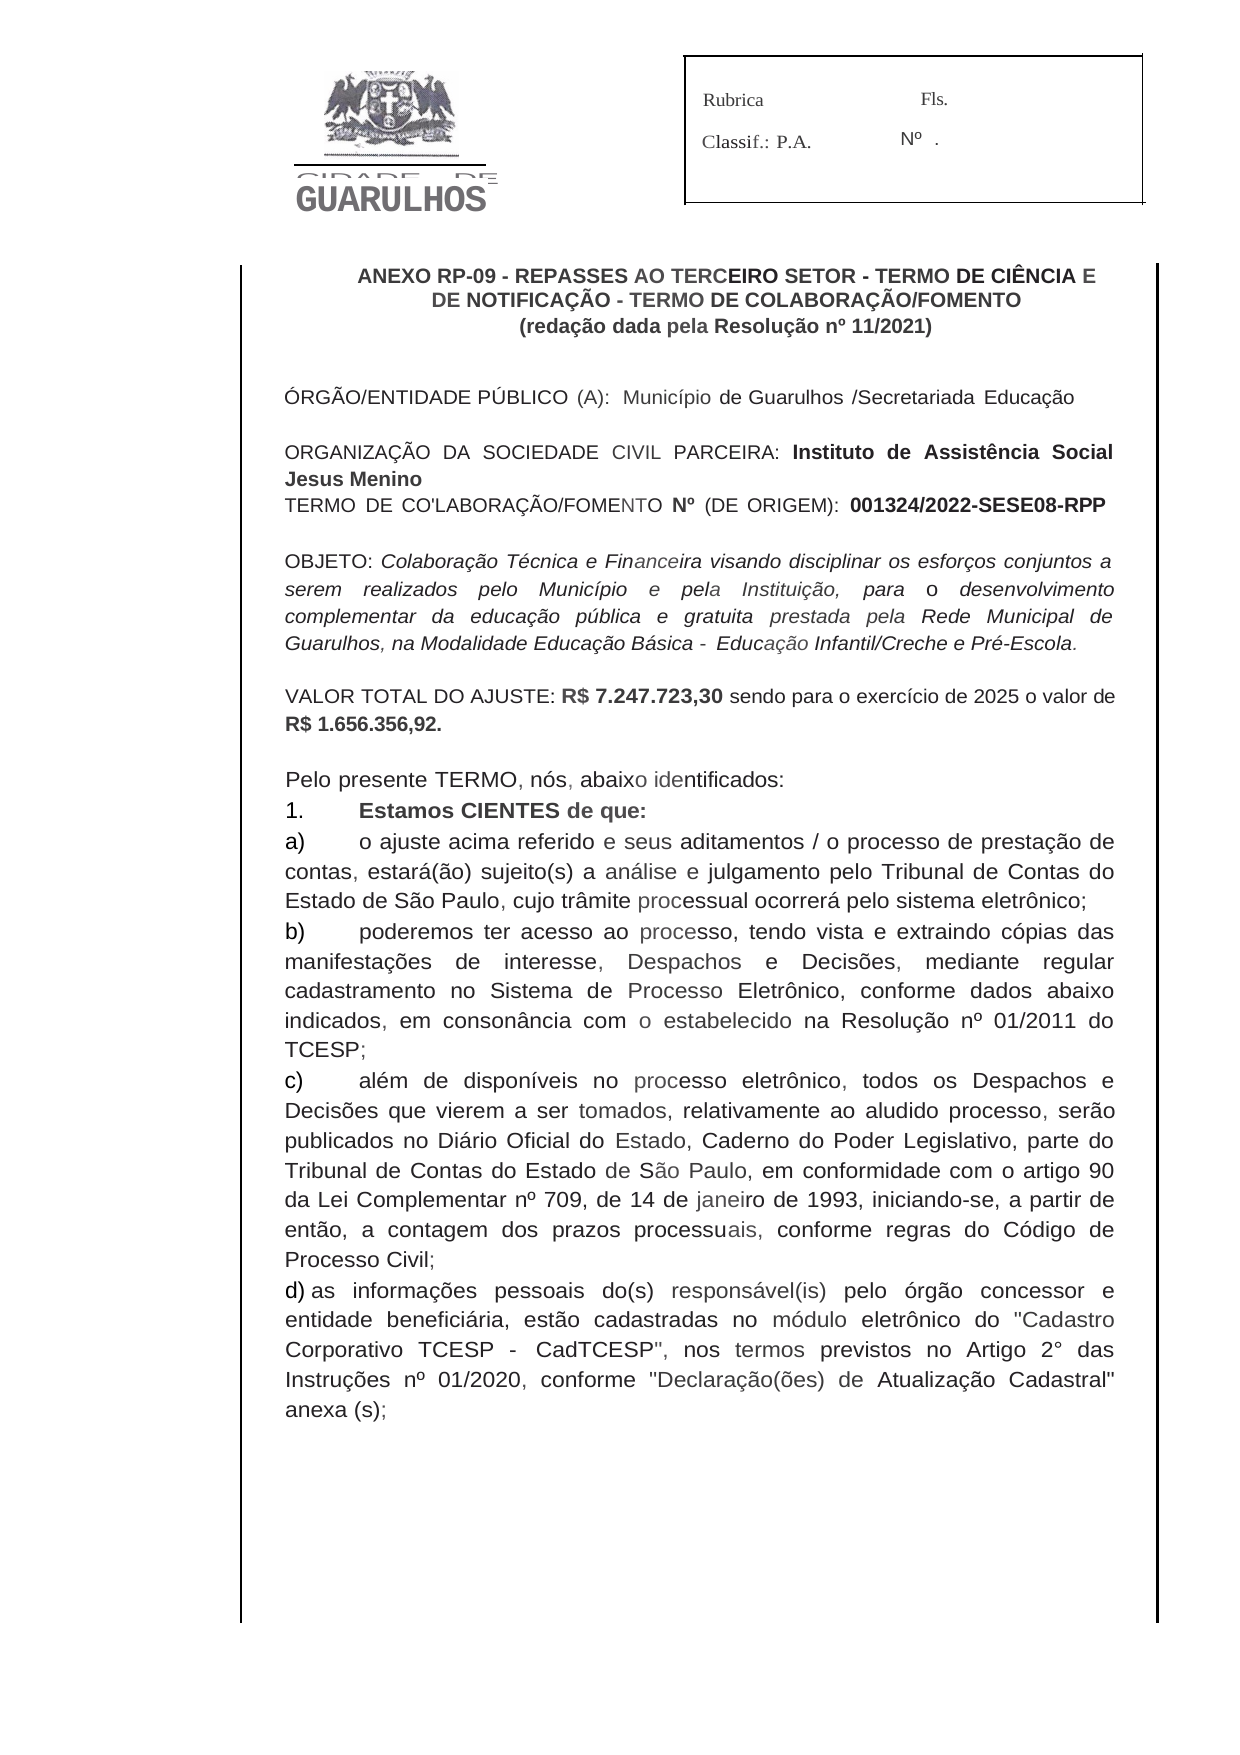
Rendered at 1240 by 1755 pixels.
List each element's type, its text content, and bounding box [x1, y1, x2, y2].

text Pelo presente TERMO, nós, abaixo identificados: [285, 767, 1127, 792]
text ÓRGÃO/ENTIDADE PÚBLICO (A): Município de Guarulhos /Secretariada Educação [284, 386, 1127, 409]
list além de disponíveis no processo eletrônico, todos os Despachos e Decisões que vierem a ser tomados, relativamente ao aludido processo, serão publicados no Diário Oficial do Estado, Caderno do Poder Legislativo, parte do Tribunal de Contas do Estado de São Paulo, em conformidade com o artigo 90 da Lei Complementar nº 709, de 14 de janeiro de 1993, iniciando-se, a partir de então, a contagem dos prazos processuais, conforme regras do Código de Processo Civil; [284, 1067, 1115, 1272]
list Estamos CIENTES de que: [285, 797, 1127, 823]
text (redação dada pela Resolução nº 11/2021) [347, 313, 1104, 337]
list o ajuste acima referido e seus aditamentos / o processo de prestação de contas, estará(ão) sujeito(s) a análise e julgamento pelo Tribunal de Contas do Estado de São Paulo, cujo trâmite processual ocorrerá pelo sistema eletrônico; [284, 828, 1115, 913]
text ORGANIZAÇÃO DA SOCIEDADE CIVIL PARCEIRA: Instituto de Assistência Social Jesus Menino [284, 439, 1114, 491]
list poderemos ter acesso ao processo, tendo vista e extraindo cópias das manifestações de interesse, Despachos e Decisões, mediante regular cadastramento no Sistema de Processo Eletrônico, conforme dados abaixo indicados, em consonância com o estabelecido na Resolução nº 01/2011 do TCESP; [284, 918, 1114, 1062]
text OBJETO: Colaboração Técnica e Financeira visando disciplinar os esforços conjuntos a serem realizados pelo Município e pela Instituição, para o desenvolvimento complementar da educação pública e gratuita prestada pela Rede Municipal de Guarulhos, na Modalidade Educação Básica - Educação Infantil/Creche e Pré-Escola. [284, 550, 1115, 654]
text ANEXO RP-09 - REPASSES AO TERCEIRO SETOR - TERMO DE CIÊNCIA E DE NOTIFICAÇÃO - TERMO DE COLABORAÇÃO/FOMENTO [347, 264, 1106, 312]
text R$ 1.656.356,92. [285, 711, 1127, 735]
list as informações pessoais do(s) responsável(is) pelo órgão concessor e entidade beneficiária, estão cadastradas no módulo eletrônico do "Cadastro Corporativo TCESP - CadTCESP", nos termos previstos no Artigo 2° das Instruções nº 01/2020, conforme "Declaração(ões) de Atualização Cadastral" anexa (s); [285, 1277, 1115, 1422]
text VALOR TOTAL DO AJUSTE: R$ 7.247.723,30 sendo para o exercício de 2025 o valor de [285, 684, 1127, 708]
text TERMO DE CO'LABORAÇÃO/FOMENTO Nº (DE ORIGEM): 001324/2022-SESE08-RPP [284, 494, 1127, 517]
